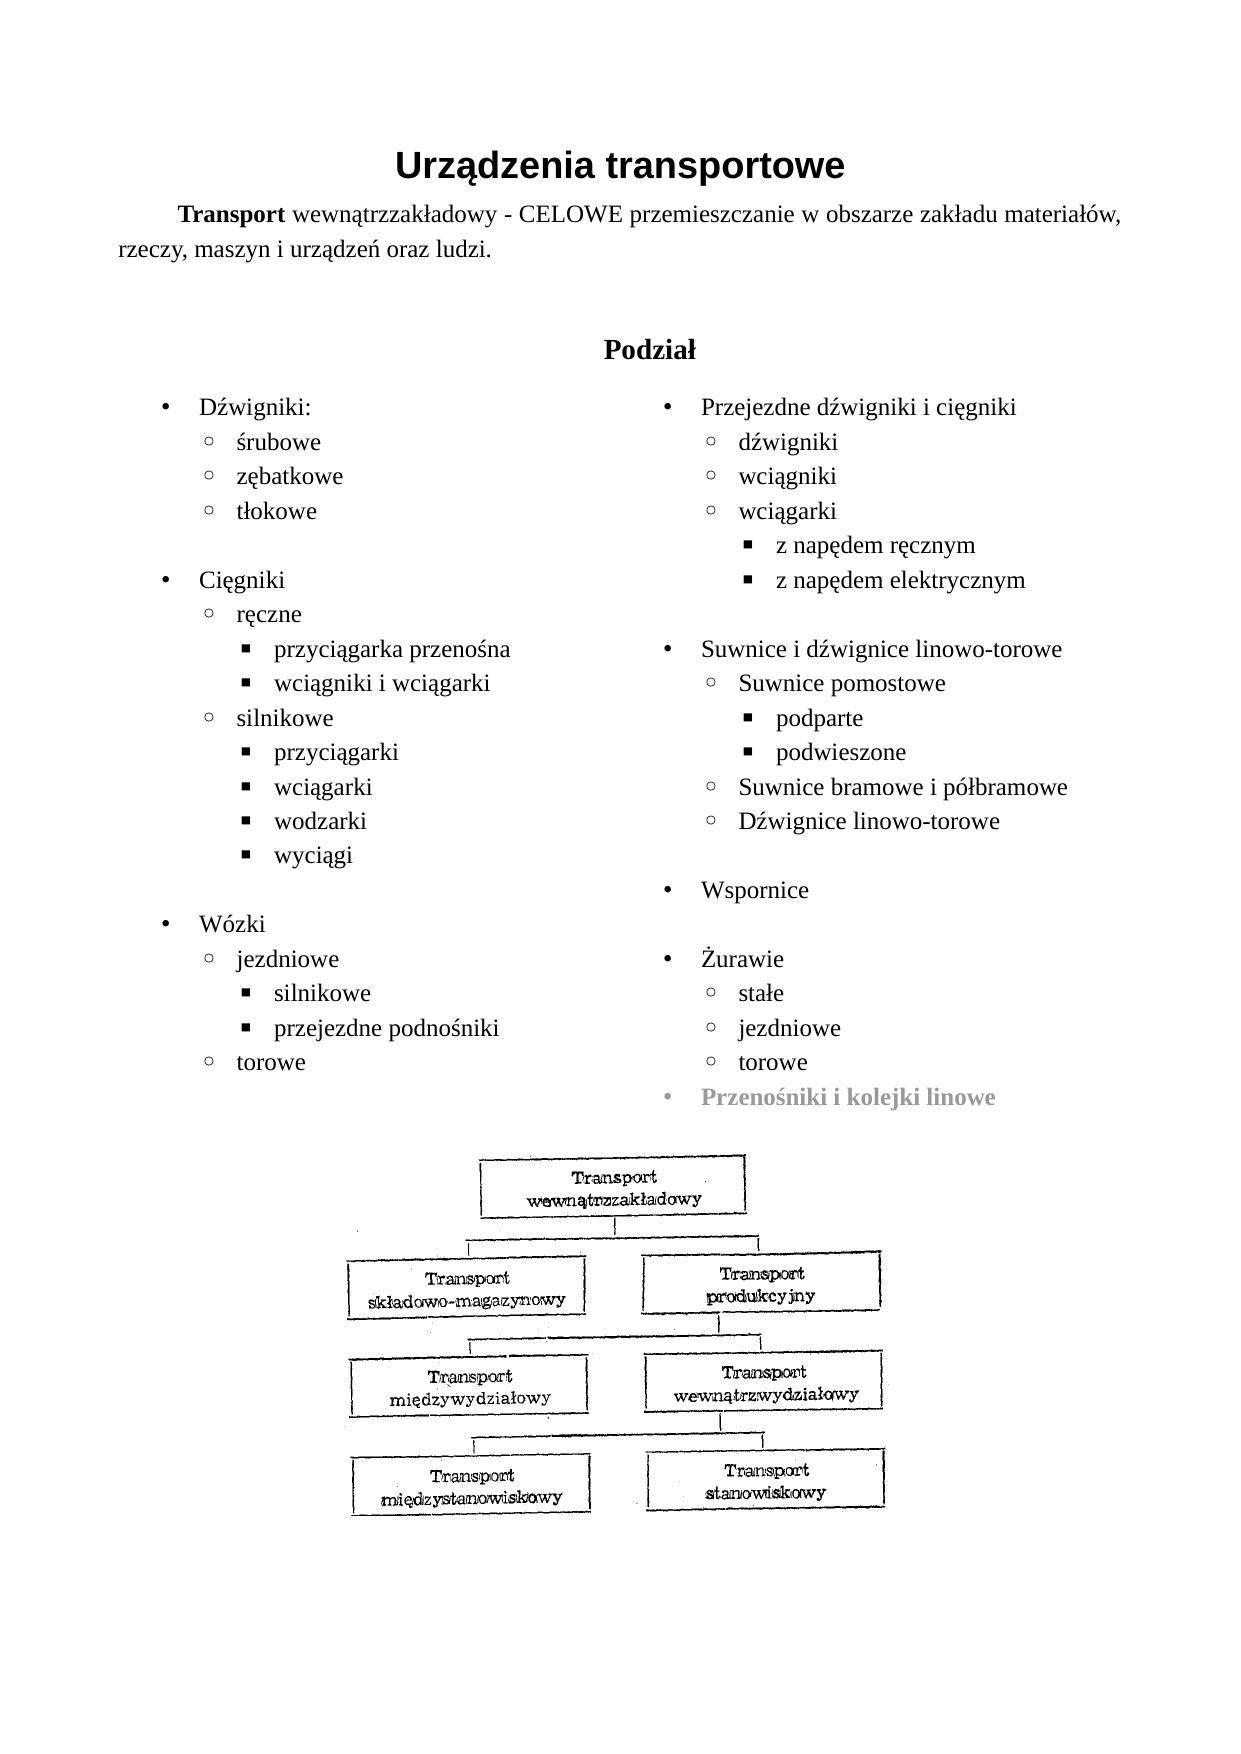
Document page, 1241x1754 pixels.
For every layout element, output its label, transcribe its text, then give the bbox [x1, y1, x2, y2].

table_header Przejezdne dźwigniki i cięgniki dźwigniki wciągniki wciągarki z napędem ręcznym z napędem elektrycznym Suwnice i dźwignice linowo-torowe Suwnice pomostowe podparte podwieszone Suwnice bramowe i półbramowe Dźwignice linowo-torowe Wspornice Żurawie stałe jezdniowe torowe Przenośniki i kolejki linowe [620, 387, 1122, 1116]
text Podział [118, 332, 1122, 365]
table_header Dźwigniki: śrubowe zębatkowe tłokowe Cięgniki ręczne przyciągarka przenośna wciągniki i wciągarki silnikowe przyciągarki wciągarki wodzarki wyciągi Wózki jezdniowe silnikowe przejezdne podnośniki torowe [118, 387, 620, 1116]
text Transport wewnątrzzakładowy - CELOWE przemieszczanie w obszarze zakładu materiałów, rzeczy, maszyn i urządzeń oraz ludzi. [118, 199, 1122, 262]
picture [341, 1151, 900, 1516]
subtitle Urządzenia transportowe [118, 143, 1122, 187]
